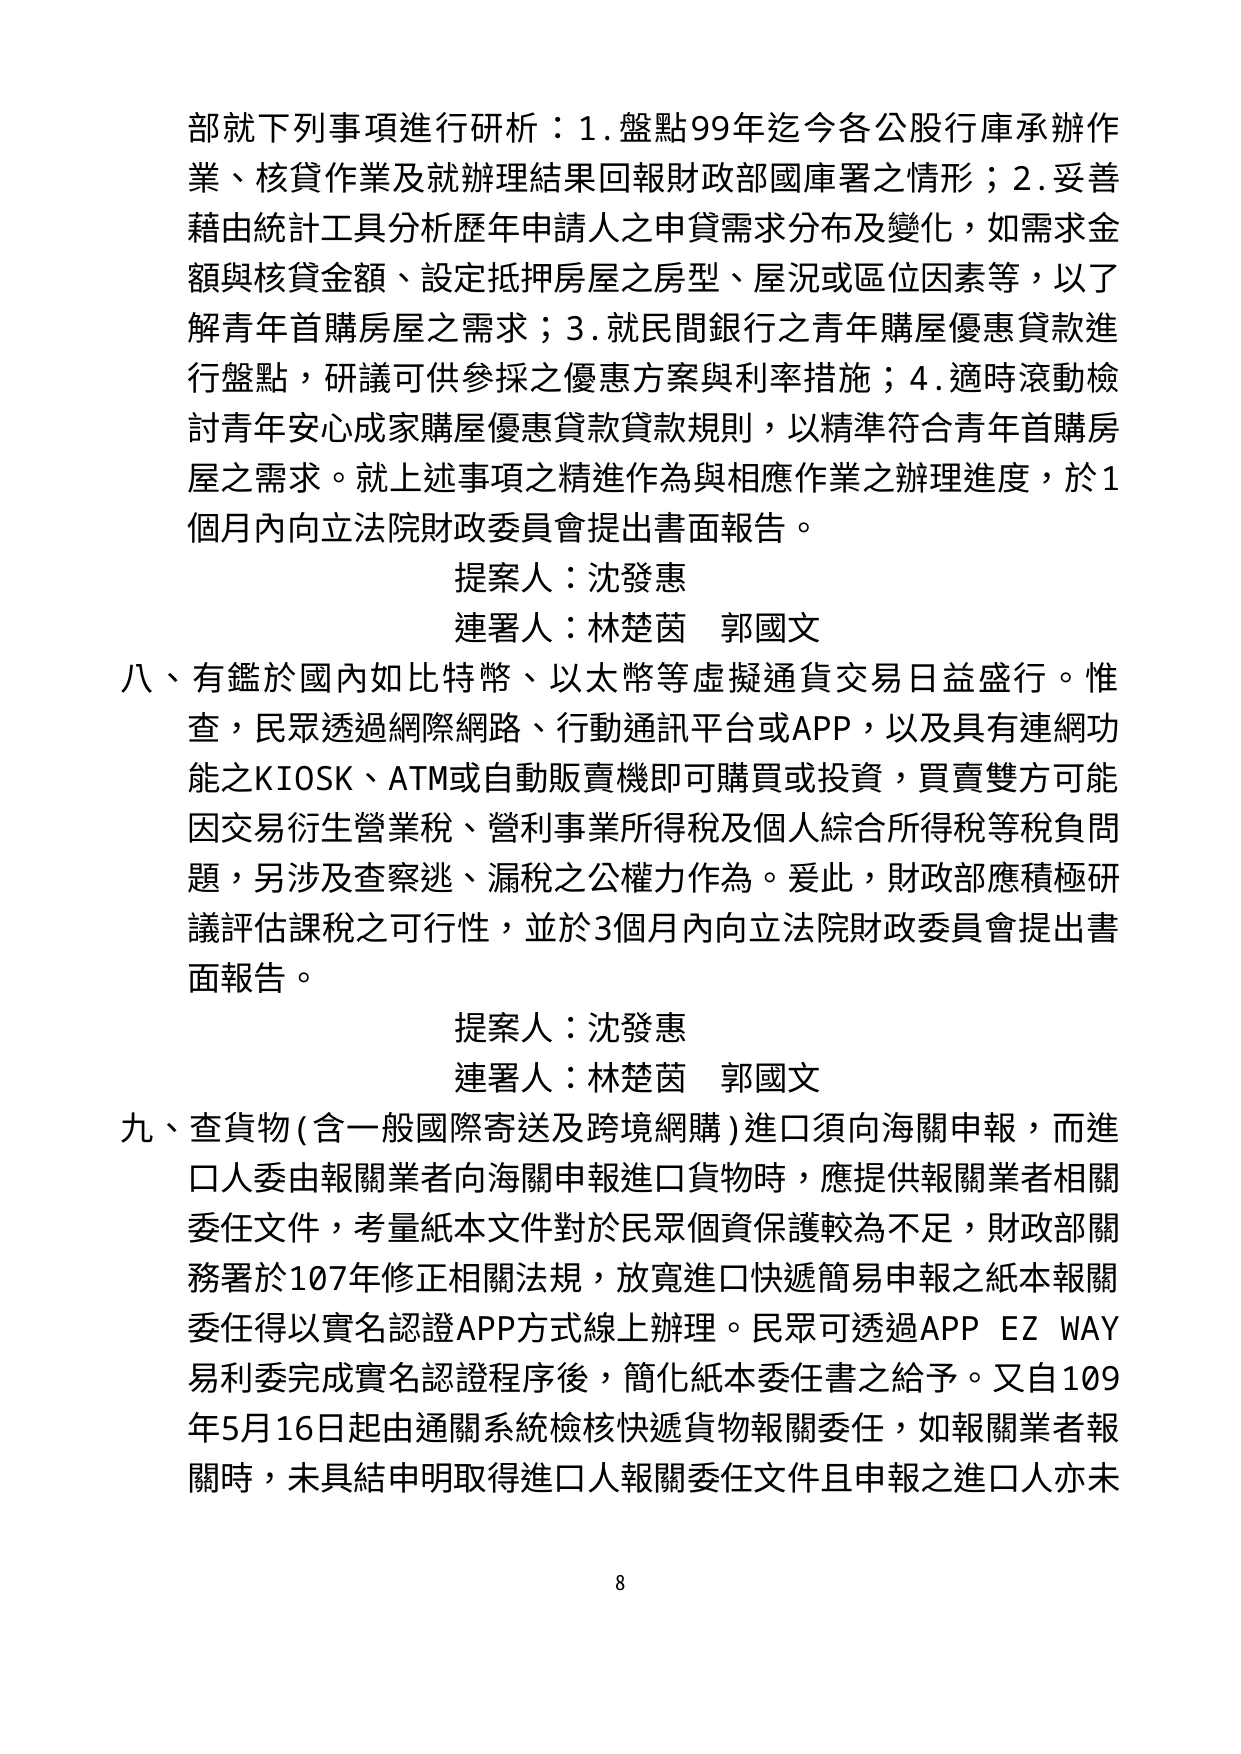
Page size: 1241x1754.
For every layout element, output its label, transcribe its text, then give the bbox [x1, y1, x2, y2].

text 連署人：林楚茵 郭國文 [121, 1051, 1120, 1101]
text 八、有鑑於國內如比特幣、以太幣等虛擬通貨交易日益盛行。惟查，民眾透過網際網路、行動通訊平台或APP，以及具有連網功能之KIOSK、ATM或自動販賣機即可購買或投資，買賣雙方可能因交易衍生營業稅、營利事業所得稅及個人綜合所得稅等稅負問題，另涉及查察逃、漏稅之公權力作為。爰此，財政部應積極研議評估課稅之可行性，並於3個月內向立法院財政委員會提出書面報告。 [121, 651, 1120, 1001]
text 提案人：沈發惠 [121, 551, 1120, 601]
text 部就下列事項進行研析：1.盤點99年迄今各公股行庫承辦作業、核貸作業及就辦理結果回報財政部國庫署之情形；2.妥善藉由統計工具分析歷年申請人之申貸需求分布及變化，如需求金額與核貸金額、設定抵押房屋之房型、屋況或區位因素等，以了解青年首購房屋之需求；3.就民間銀行之青年購屋優惠貸款進行盤點，研議可供參採之優惠方案與利率措施；4.適時滾動檢討青年安心成家購屋優惠貸款貸款規則，以精準符合青年首購房屋之需求。就上述事項之精進作為與相應作業之辦理進度，於1個月內向立法院財政委員會提出書面報告。 [121, 101, 1120, 551]
text 連署人：林楚茵 郭國文 [121, 601, 1120, 651]
text 提案人：沈發惠 [121, 1001, 1120, 1051]
text 九、查貨物(含一般國際寄送及跨境網購)進口須向海關申報，而進口人委由報關業者向海關申報進口貨物時，應提供報關業者相關委任文件，考量紙本文件對於民眾個資保護較為不足，財政部關務署於107年修正相關法規，放寬進口快遞簡易申報之紙本報關委任得以實名認證APP方式線上辦理。民眾可透過APP EZ WAY易利委完成實名認證程序後，簡化紙本委任書之給予。又自109年5月16日起由通關系統檢核快遞貨物報關委任，如報關業者報關時，未具結申明取得進口人報關委任文件且申報之進口人亦未 [121, 1101, 1120, 1501]
